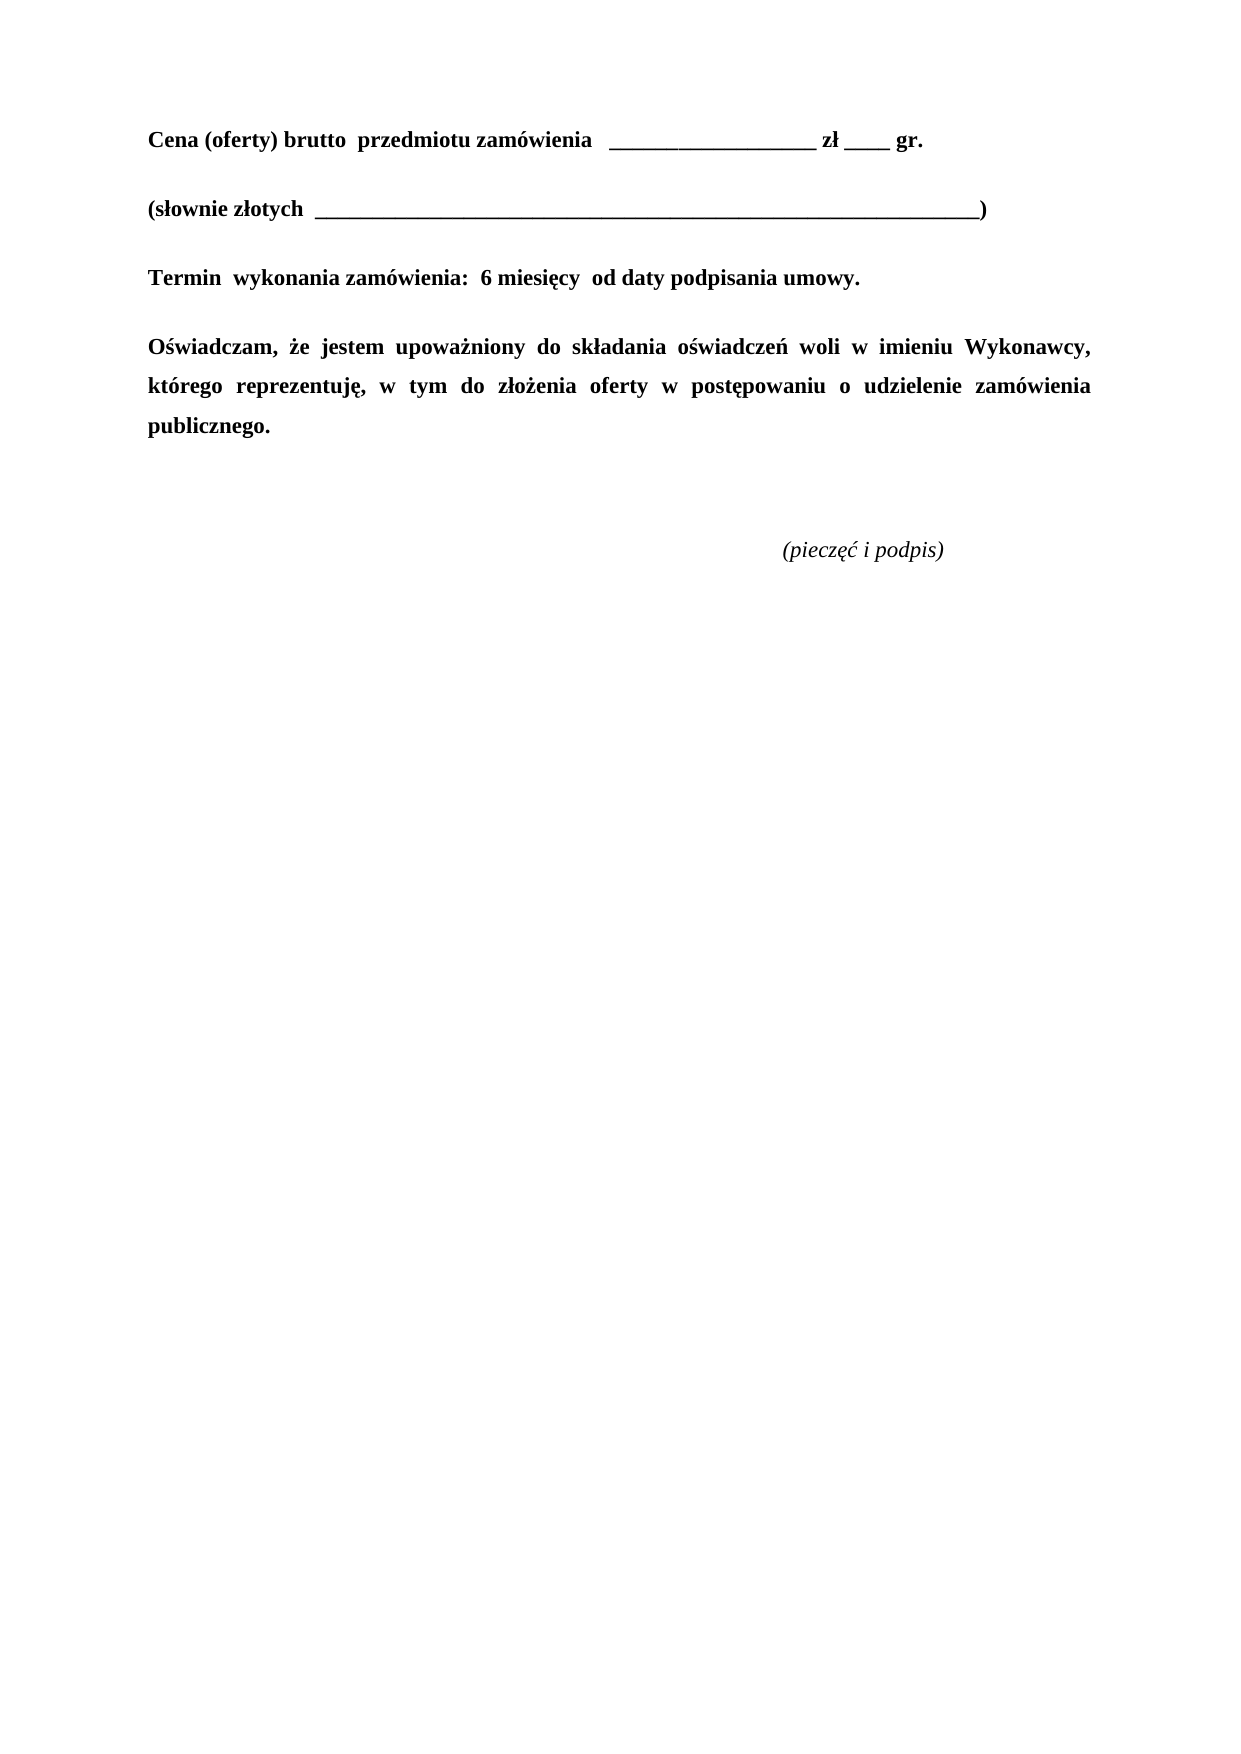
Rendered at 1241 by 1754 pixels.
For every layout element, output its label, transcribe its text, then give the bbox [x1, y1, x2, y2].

text (słownie złotych __________________________________________________________) [148, 195, 1092, 221]
text Oświadczam, że jestem upoważniony do składania oświadczeń woli w imieniu Wykonawcy, którego reprezentuję, w tym do złożenia oferty w postępowaniu o udzielenie zamówienia publicznego. [148, 333, 1092, 438]
text Cena (oferty) brutto przedmiotu zamówienia __________________ zł ____ gr. [148, 126, 1092, 152]
text Termin wykonania zamówienia: 6 miesięcy od daty podpisania umowy. [148, 264, 1092, 290]
text (pieczęć i podpis) [148, 537, 1092, 563]
